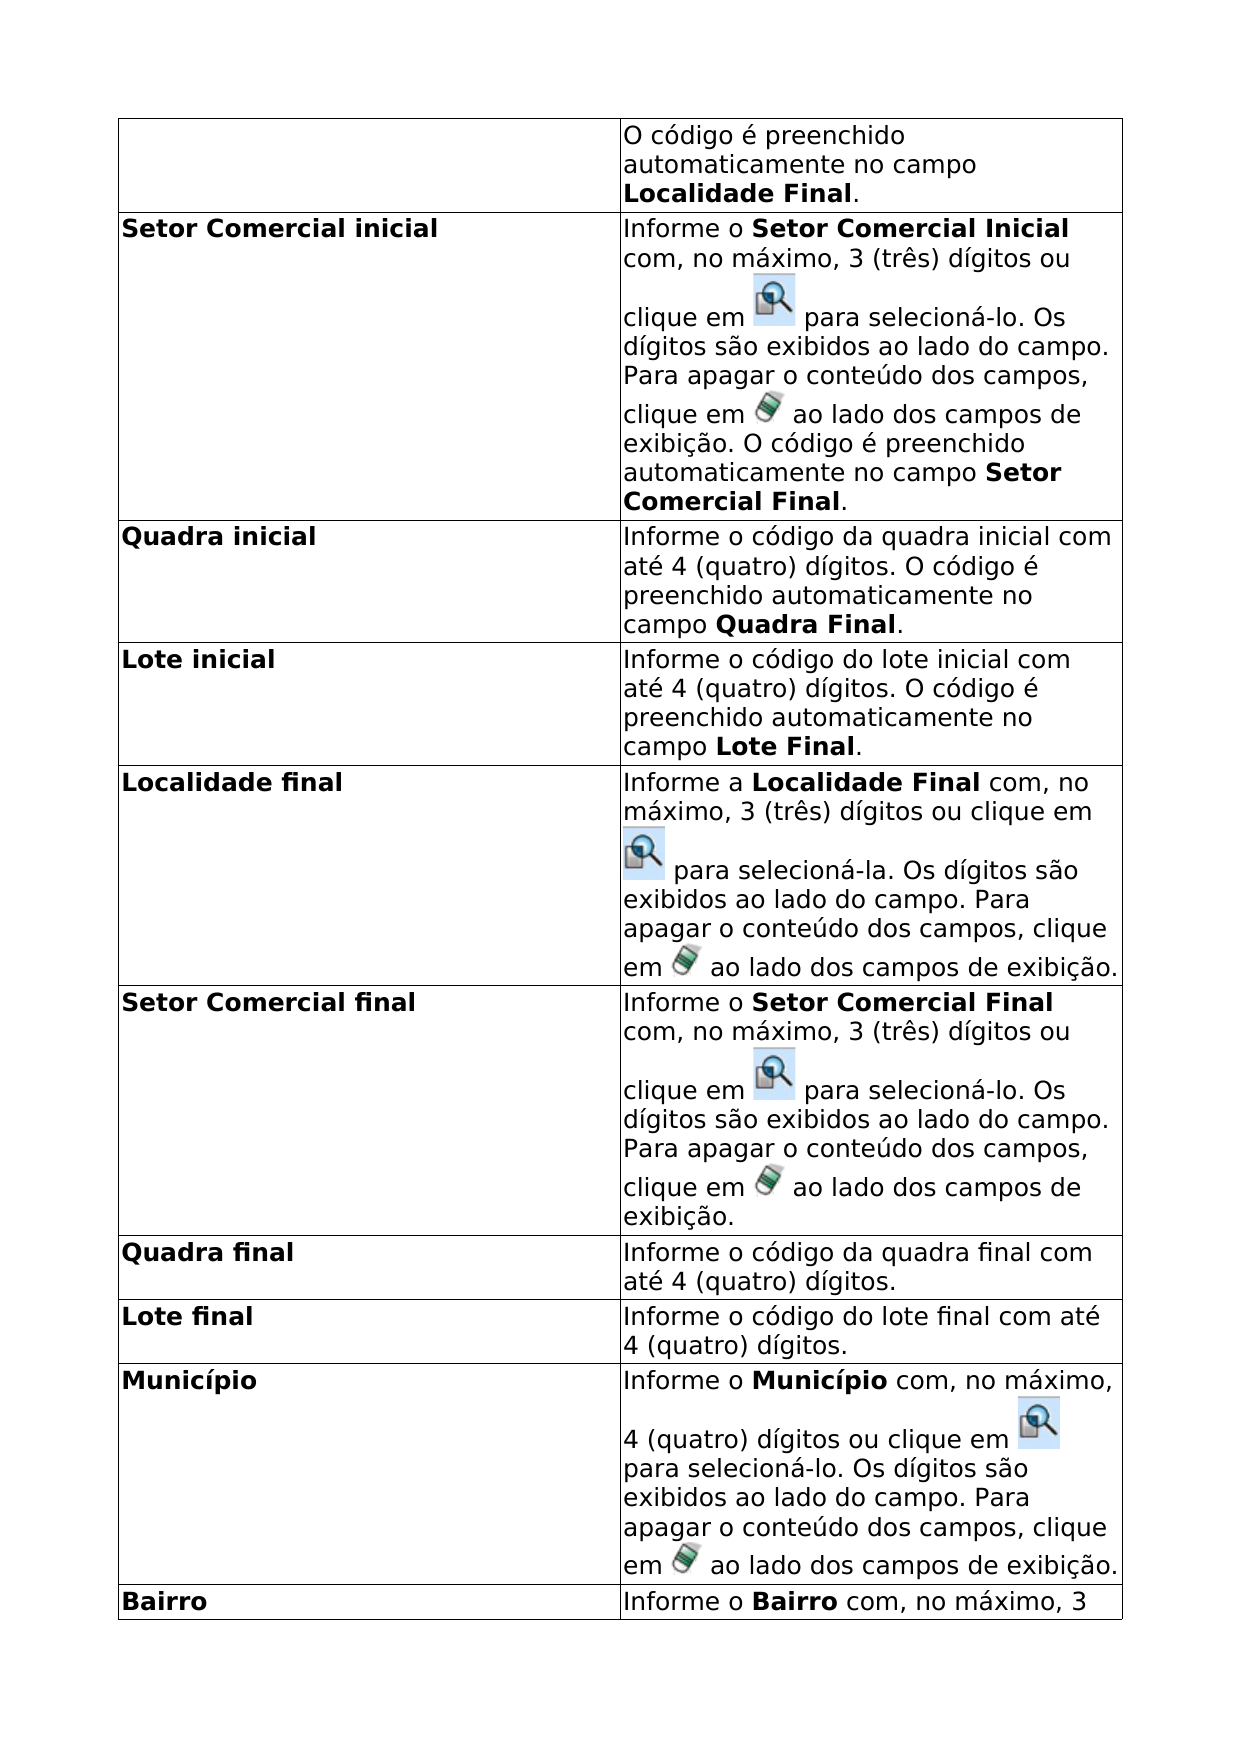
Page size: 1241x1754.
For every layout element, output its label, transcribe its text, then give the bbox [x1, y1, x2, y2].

table_cell Informe o Setor Comercial Final com, no máximo, 3 (três) dígitos ou clique em para selecioná-lo. Os dígitos são exibidos ao lado do campo. Para apagar o conteúdo dos campos, clique em ao lado dos campos de exibição. [621, 986, 1122, 1235]
table_cell O código é preenchido automaticamente no campo Localidade Final. [621, 119, 1122, 212]
table_cell Informe o código do lote inicial com até 4 (quatro) dígitos. O código é preenchido automaticamente no campo Lote Final. [621, 643, 1122, 765]
table_cell Informe o código da quadra final com até 4 (quatro) dígitos. [621, 1236, 1122, 1299]
table_cell Lote final [119, 1300, 620, 1363]
picture [753, 272, 796, 326]
table_cell Lote inicial [119, 643, 620, 765]
table_cell Quadra inicial [119, 521, 620, 642]
picture [670, 1542, 702, 1575]
picture [1017, 1395, 1060, 1449]
table_cell Localidade final [119, 766, 620, 985]
table_cell Informe a Localidade Final com, no máximo, 3 (três) dígitos ou clique em para selecioná-la. Os dígitos são exibidos ao lado do campo. Para apagar o conteúdo dos campos, clique em ao lado dos campos de exibição. [621, 766, 1122, 985]
table_cell Informe o código do lote final com até 4 (quatro) dígitos. [621, 1300, 1122, 1363]
table_cell Informe o código da quadra inicial com até 4 (quatro) dígitos. O código é preenchido automaticamente no campo Quadra Final. [621, 521, 1122, 642]
table_cell Bairro [119, 1585, 620, 1619]
picture [753, 390, 785, 424]
table_cell [119, 119, 620, 212]
picture [753, 1046, 796, 1100]
table_cell Informe o Setor Comercial Inicial com, no máximo, 3 (três) dígitos ou clique em para selecioná-lo. Os dígitos são exibidos ao lado do campo. Para apagar o conteúdo dos campos, clique em ao lado dos campos de exibição. O código é preenchido automaticamente no campo Setor Comercial Final. [621, 213, 1122, 519]
table_cell Município [119, 1364, 620, 1584]
table_cell Informe o Bairro com, no máximo, 3 [621, 1585, 1122, 1619]
picture [670, 943, 702, 977]
table_cell Quadra final [119, 1236, 620, 1299]
table_cell Informe o Município com, no máximo, 4 (quatro) dígitos ou clique em para selecioná-lo. Os dígitos são exibidos ao lado do campo. Para apagar o conteúdo dos campos, clique em ao lado dos campos de exibição. [621, 1364, 1122, 1584]
picture [622, 826, 665, 880]
table_cell Setor Comercial inicial [119, 213, 620, 519]
table_cell Setor Comercial final [119, 986, 620, 1235]
picture [753, 1163, 785, 1197]
